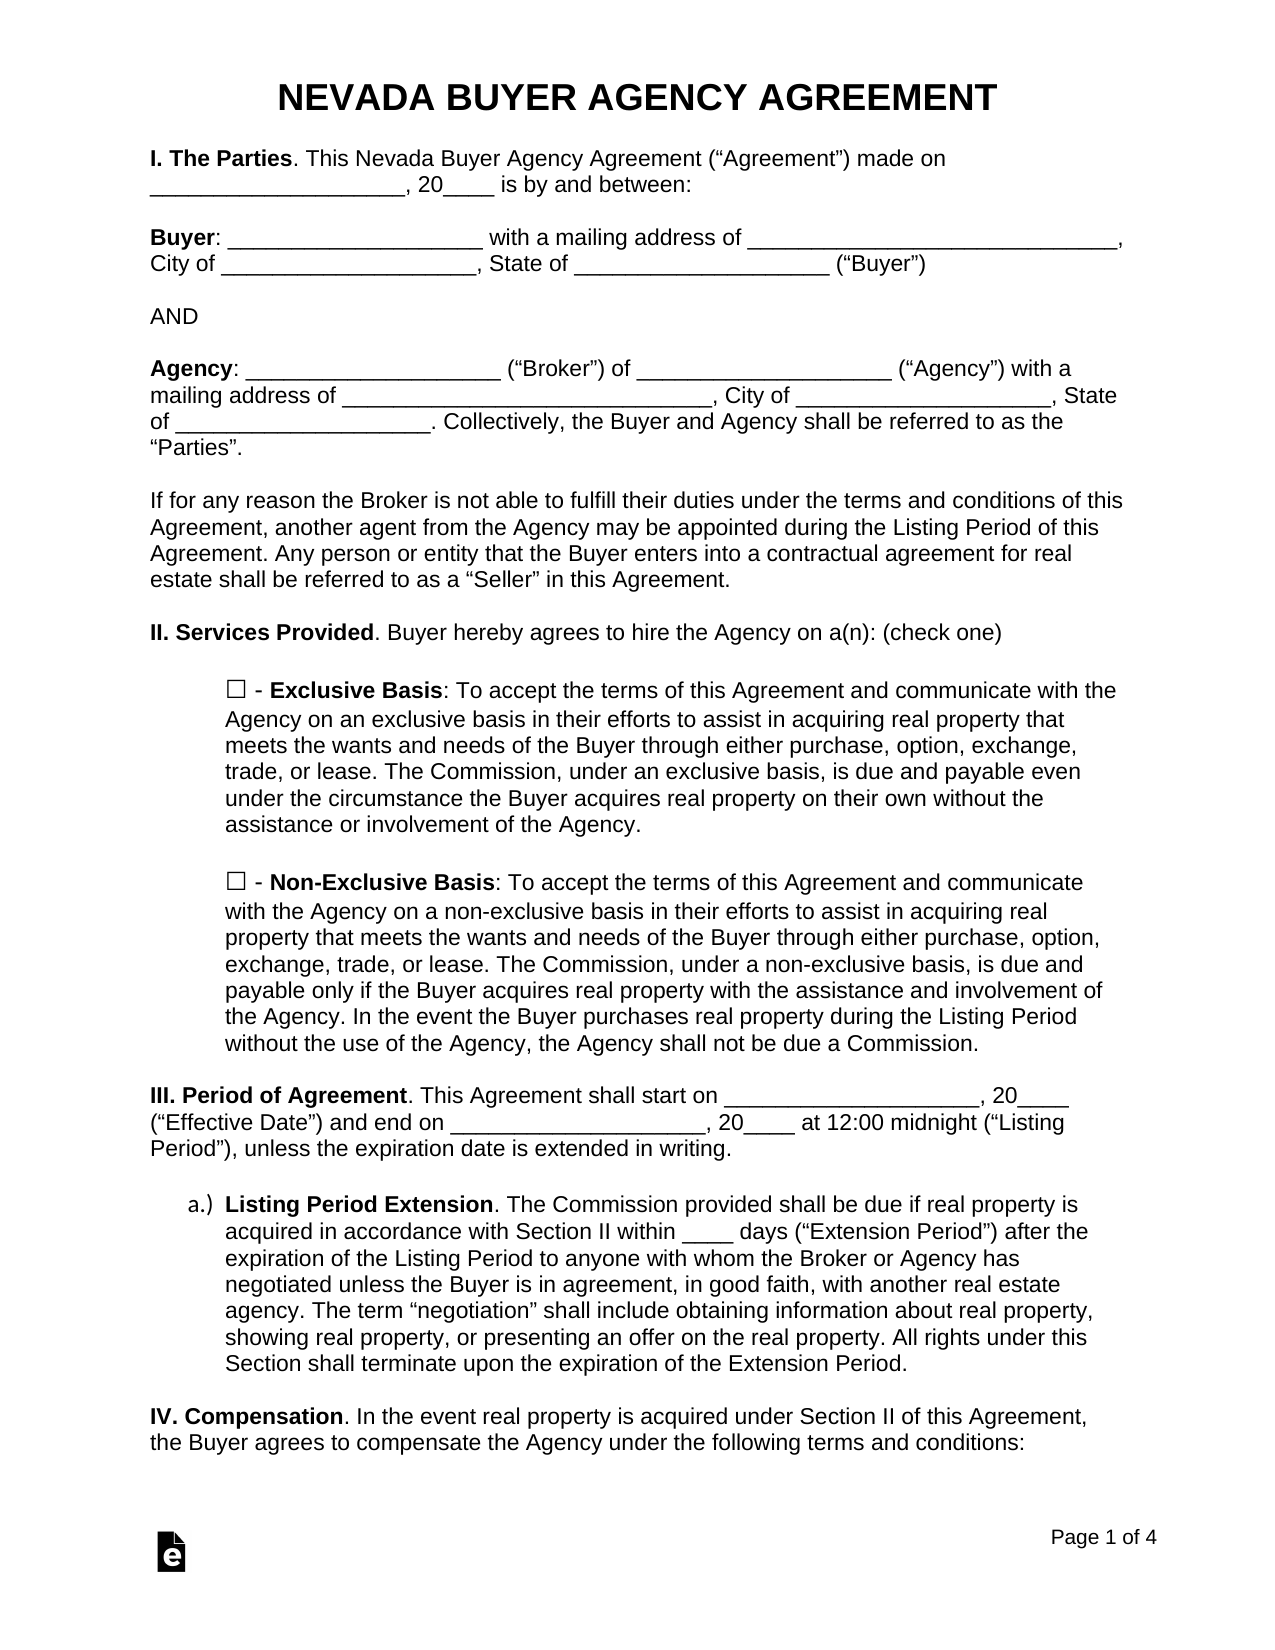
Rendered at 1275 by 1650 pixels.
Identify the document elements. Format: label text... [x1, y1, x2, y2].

text AND [150, 303, 1125, 329]
text I. The Parties. This Nevada Buyer Agency Agreement (“Agreement”) made on ____________________, 20____ is by and between: [150, 144, 1125, 197]
text NEVADA BUYER AGENCY AGREEMENT [150, 75, 1125, 118]
text Buyer: ____________________ with a mailing address of _____________________________, City of ____________________, State of ____________________ (“Buyer”) [150, 223, 1125, 276]
text ☐ - Non-Exclusive Basis: To accept the terms of this Agreement and communicate with the Agency on a non-exclusive basis in their efforts to assist in acquiring real property that meets the wants and needs of the Buyer through either purchase, option, exchange, trade, or lease. The Commission, under a non-exclusive basis, is due and payable only if the Buyer acquires real property with the assistance and involvement of the Agency. In the event the Buyer purchases real property during the Listing Period without the use of the Agency, the Agency shall not be due a Commission. [225, 864, 1125, 1056]
text If for any reason the Broker is not able to fulfill their duties under the terms and conditions of this Agreement, another agent from the Agency may be appointed during the Listing Period of this Agreement. Any person or entity that the Buyer enters into a contractual agreement for real estate shall be referred to as a “Seller” in this Agreement. [150, 487, 1125, 592]
text Agency: ____________________ (“Broker”) of ____________________ (“Agency”) with a mailing address of _____________________________, City of ____________________, State of ____________________. Collectively, the Buyer and Agency shall be referred to as the “Parties”. [150, 355, 1125, 461]
list Listing Period Extension. The Commission provided shall be due if real property is acquired in accordance with Section II within ____ days (“Extension Period”) after the expiration of the Listing Period to anyone with whom the Broker or Agency has negotiated unless the Buyer is in agreement, in good faith, with another real estate agency. The term “negotiation” shall include obtaining information about real property, showing real property, or presenting an offer on the real property. All rights under this Section shall terminate upon the expiration of the Extension Period. [187, 1188, 1125, 1376]
text IV. Compensation. In the event real property is acquired under Section II of this Agreement, the Buyer agrees to compensate the Agency under the following terms and conditions: [150, 1403, 1125, 1455]
text II. Services Provided. Buyer hereby agrees to hire the Agency on a(n): (check one) [150, 619, 1125, 645]
text ☐ - Exclusive Basis: To accept the terms of this Agreement and communicate with the Agency on an exclusive basis in their efforts to assist in acquiring real property that meets the wants and needs of the Buyer through either purchase, option, exchange, trade, or lease. The Commission, under an exclusive basis, is due and payable even under the circumstance the Buyer acquires real property on their own without the assistance or involvement of the Agency. [225, 672, 1125, 837]
text III. Period of Agreement. This Agreement shall start on ____________________, 20____ (“Effective Date”) and end on ____________________, 20____ at 12:00 midnight (“Listing Period”), unless the expiration date is extended in writing. [150, 1082, 1125, 1161]
